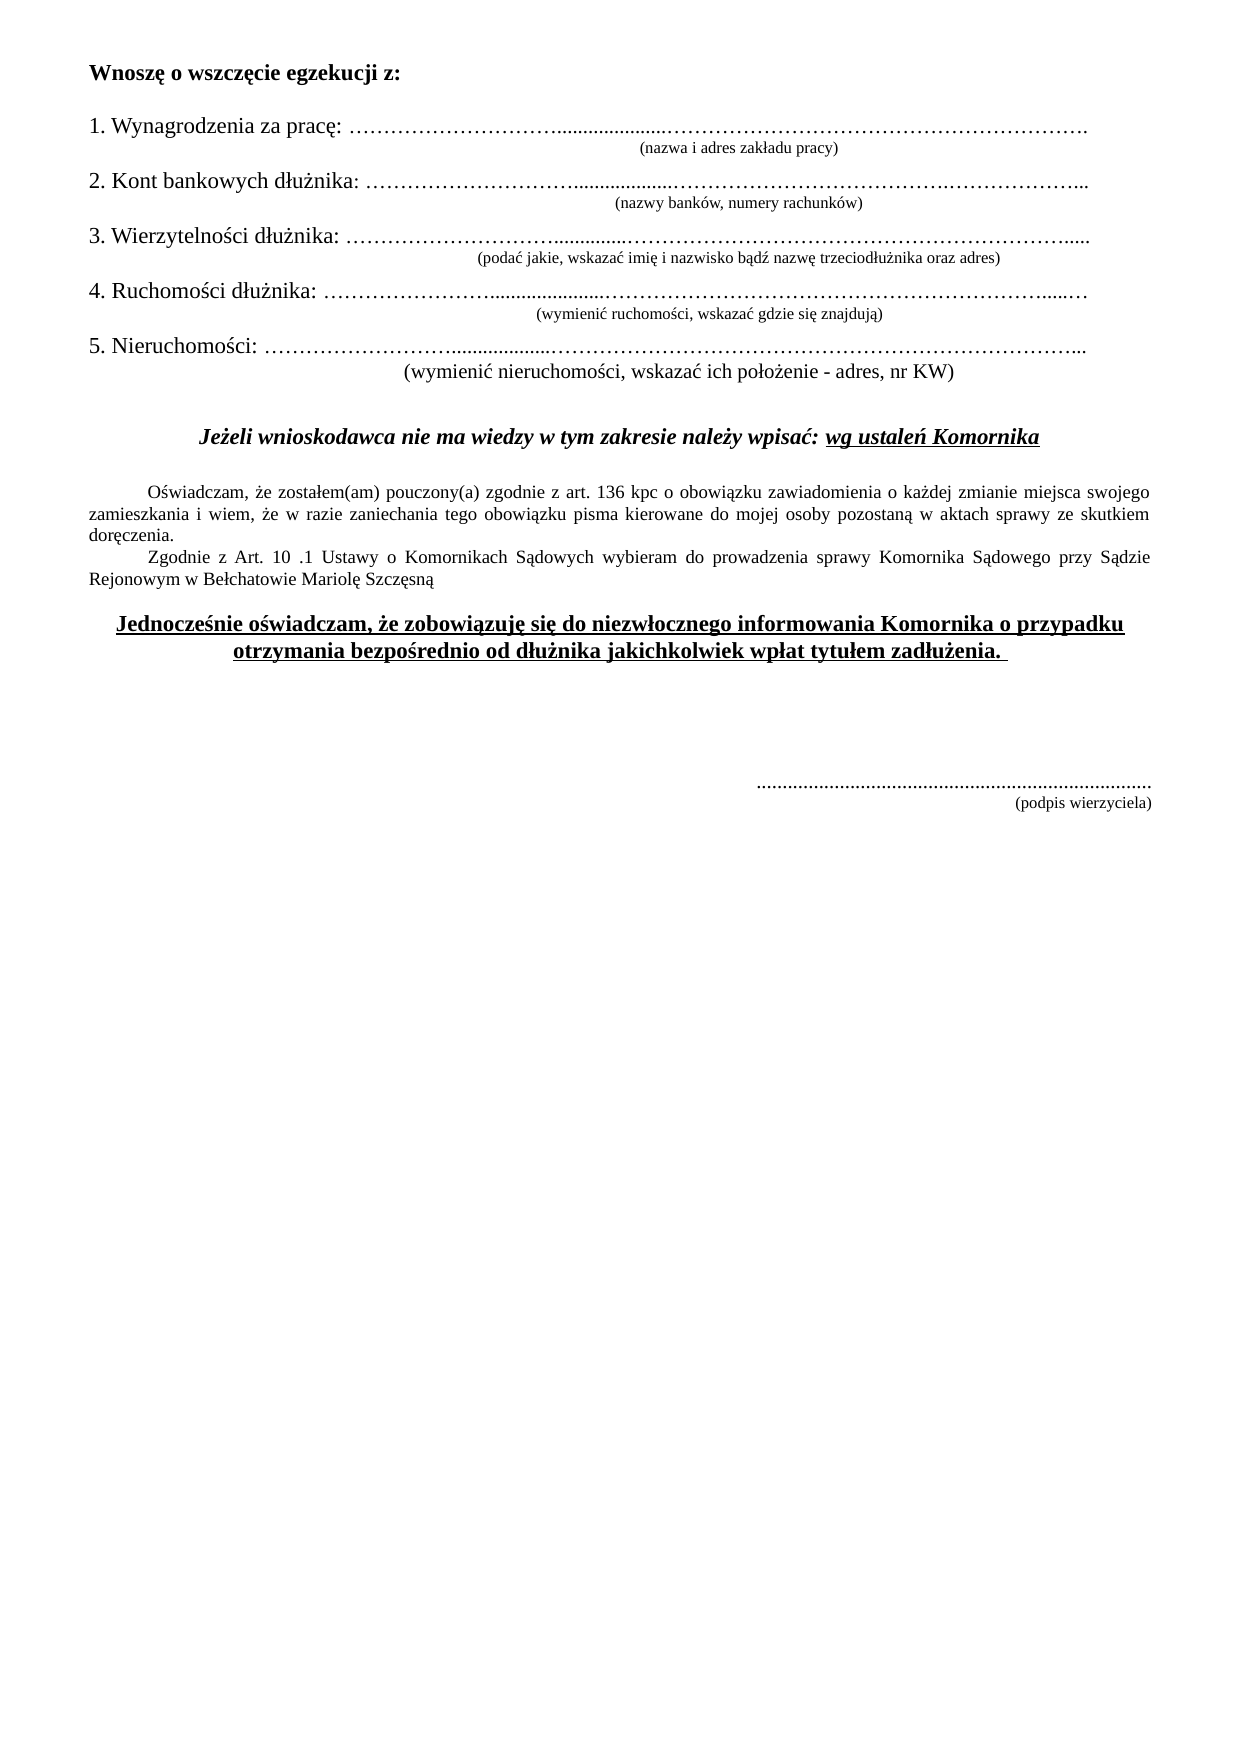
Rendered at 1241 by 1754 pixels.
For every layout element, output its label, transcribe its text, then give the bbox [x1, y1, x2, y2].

text Jednocześnie oświadczam, że zobowiązuję się do niezwłocznego informowania Komornika o przypadku otrzymania bezpośrednio od dłużnika jakichkolwiek wpłat tytułem zadłużenia. [88, 611, 1152, 663]
text 4. Ruchomości dłużnika: ……………………......................……………………………………………………….....… [88, 277, 1153, 303]
text (wymienić ruchomości, wskazać gdzie się znajdują) [206, 303, 1153, 323]
text (nazwy banków, numery rachunków) [265, 193, 1153, 212]
text 2. Kont bankowych dłużnika: …………………………...................………………………………….………………... [88, 167, 1153, 193]
text (podpis wierzyciela) [88, 793, 1152, 812]
text (podać jakie, wskazać imię i nazwisko bądź nazwę trzeciodłużnika oraz adres) [265, 248, 1153, 267]
text Zgodnie z Art. 10 .1 Ustawy o Komornikach Sądowych wybieram do prowadzenia sprawy Komornika Sądowego przy Sądzie Rejonowym w Bełchatowie Mariolę Szczęsną [88, 546, 1152, 589]
text Jeżeli wnioskodawca nie ma wiedzy w tym zakresie należy wpisać: wg ustaleń Komornika [88, 427, 1152, 448]
text (nazwa i adres zakładu pracy) [265, 138, 1153, 157]
text 1. Wynagrodzenia za pracę: ………………………….....................……………………………………………………. [88, 112, 1153, 138]
text Wnoszę o wszczęcie egzekucji z: [88, 59, 1152, 85]
text (wymienić nieruchomości, wskazać ich położenie - adres, nr KW) [147, 358, 1152, 383]
text ............................................................................ [88, 769, 1152, 793]
text Oświadczam, że zostałem(am) pouczony(a) zgodnie z art. 136 kpc o obowiązku zawiadomienia o każdej zmianie miejsca swojego zamieszkania i wiem, że w razie zaniechania tego obowiązku pisma kierowane do mojej osoby pozostaną w aktach sprawy ze skutkiem doręczenia. [88, 481, 1152, 546]
text 3. Wierzytelności dłużnika: …………………………..............………………………………………………………..... [88, 222, 1153, 248]
text 5. Nieruchomości: ………………………...................…………………………………………………………………... [88, 332, 1153, 358]
